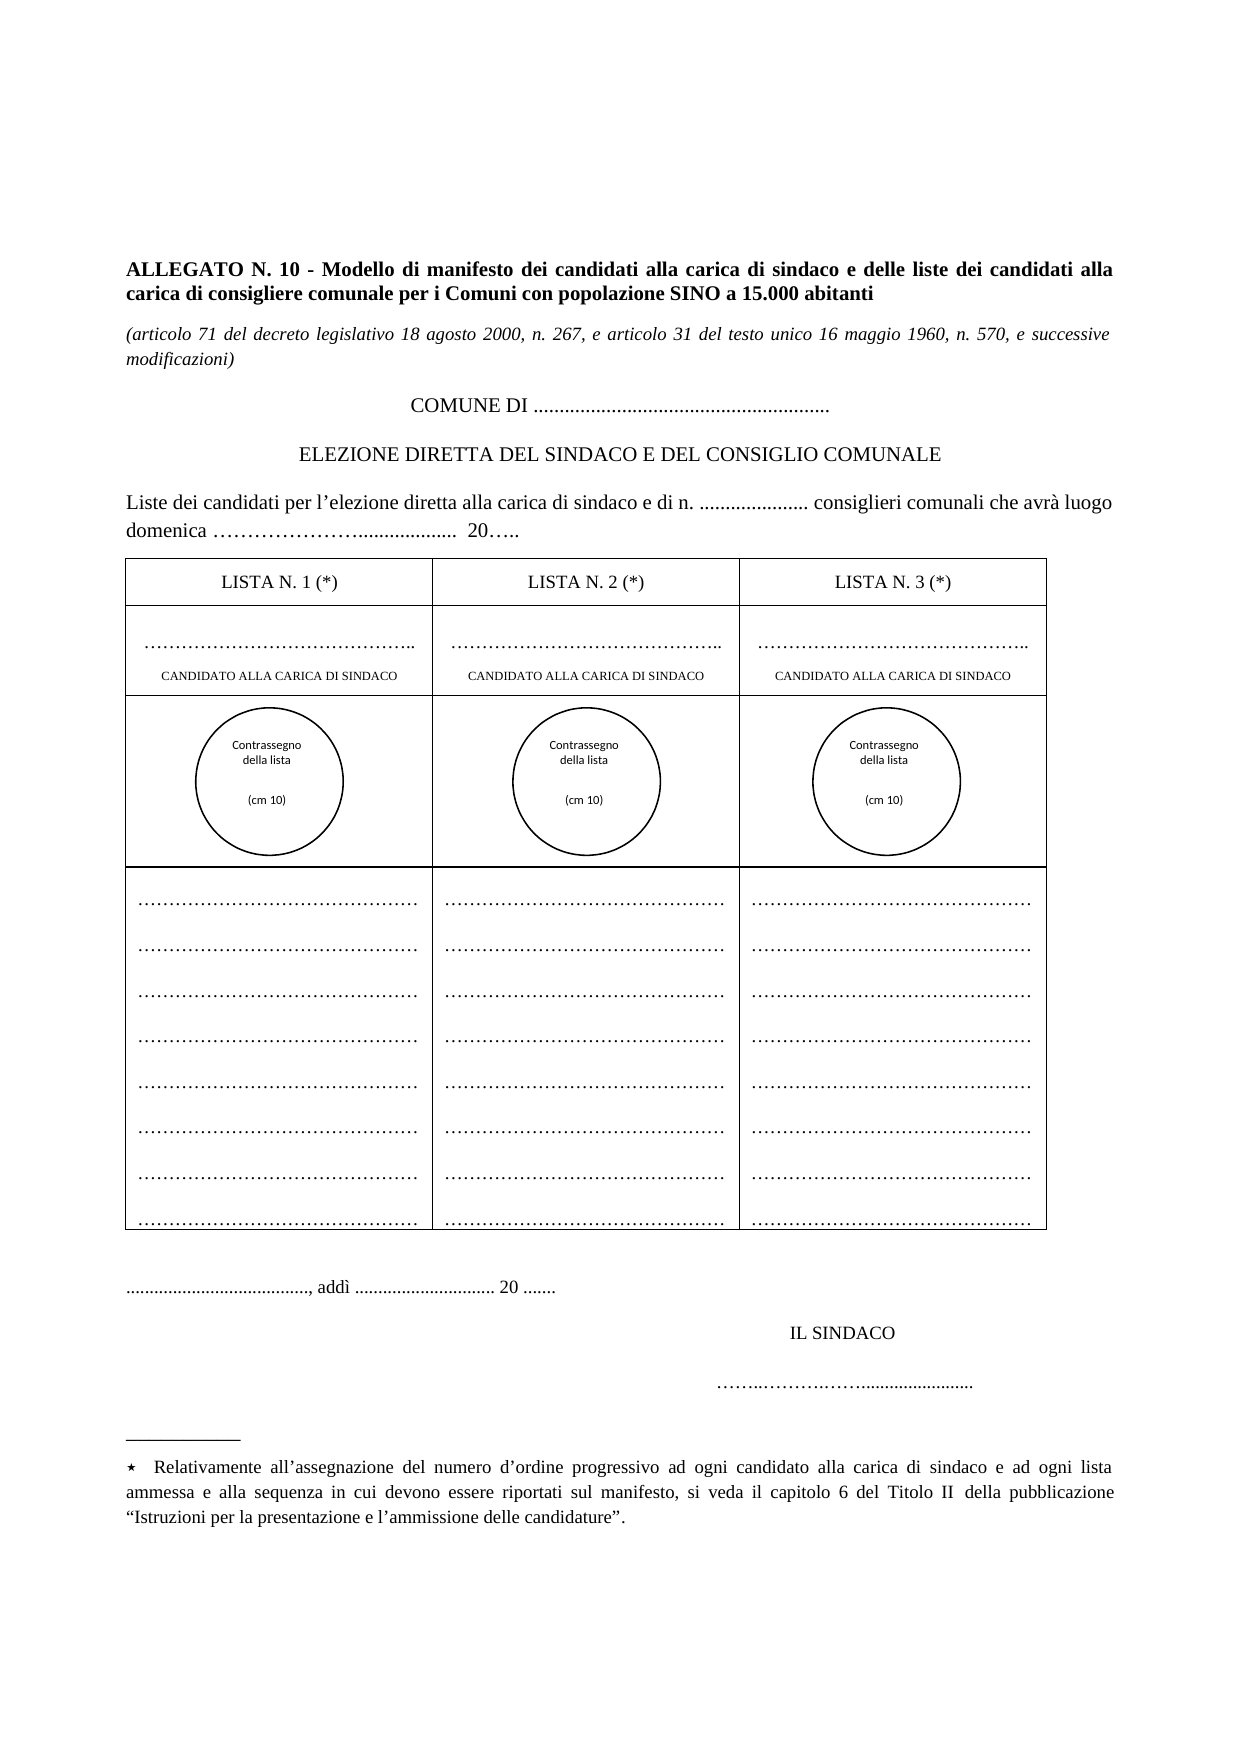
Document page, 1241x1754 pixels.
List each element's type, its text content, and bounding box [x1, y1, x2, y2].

subtitle ALLEGATO N. 10 - Modello di manifesto dei candidati alla carica di sindaco e delle liste dei candidati alla carica di consigliere comunale per i Comuni con popolazione SINO a 15.000 abitanti [126, 257, 1114, 305]
table_cell …………………………………….. CANDIDATO ALLA CARICA DI SINDACO [126, 606, 432, 695]
table_cell ……………………………………… ……………………………………… ……………………………………… ……………………………………… ……………………………………… ……………………………………… ……………………………………… ……………………………………… [433, 868, 739, 1229]
text ......................................., addì .............................. 20 ....... [126, 1276, 1114, 1297]
table_cell ……………………………………… ……………………………………… ……………………………………… ……………………………………… ……………………………………… ……………………………………… ……………………………………… ……………………………………… [740, 868, 1046, 1229]
table_cell [126, 696, 432, 866]
table_cell ……………………………………… ……………………………………… ……………………………………… ……………………………………… ……………………………………… ……………………………………… ……………………………………… ……………………………………… [126, 868, 432, 1229]
text IL SINDACO [716, 1322, 1114, 1343]
table_cell [740, 696, 1046, 866]
text (articolo 71 del decreto legislativo 18 agosto 2000, n. 267, e articolo 31 del testo unico 16 maggio 1960, n. 570, e successive modificazioni) [126, 323, 1114, 369]
text ٭ Relativamente all’assegnazione del numero d’ordine progressivo ad ogni candidato alla carica di sindaco e ad ogni lista ammessa e alla sequenza in cui devono essere riportati sul manifesto, si veda il capitolo 6 del Titolo II della pubblicazione “Istruzioni per la presentazione e l’ammissione delle candidature”. [126, 1456, 1114, 1528]
text ELEZIONE DIRETTA DEL SINDACO E DEL CONSIGLIO COMUNALE [126, 442, 1114, 466]
text Liste dei candidati per l’elezione diretta alla carica di sindaco e di n. ..................... consiglieri comunali che avrà luogo domenica …………………................... 20….. [126, 490, 1114, 542]
text __________ [126, 1417, 1114, 1443]
table_cell [433, 696, 739, 866]
table_cell …………………………………….. CANDIDATO ALLA CARICA DI SINDACO [740, 606, 1046, 695]
table_cell …………………………………….. CANDIDATO ALLA CARICA DI SINDACO [433, 606, 739, 695]
table_header LISTA N. 2 (*) [433, 559, 739, 605]
text COMUNE DI ......................................................... [126, 393, 1114, 417]
table_header LISTA N. 1 (*) [126, 559, 432, 605]
text ……..……….……........................ [642, 1371, 1114, 1393]
table_header LISTA N. 3 (*) [740, 559, 1046, 605]
